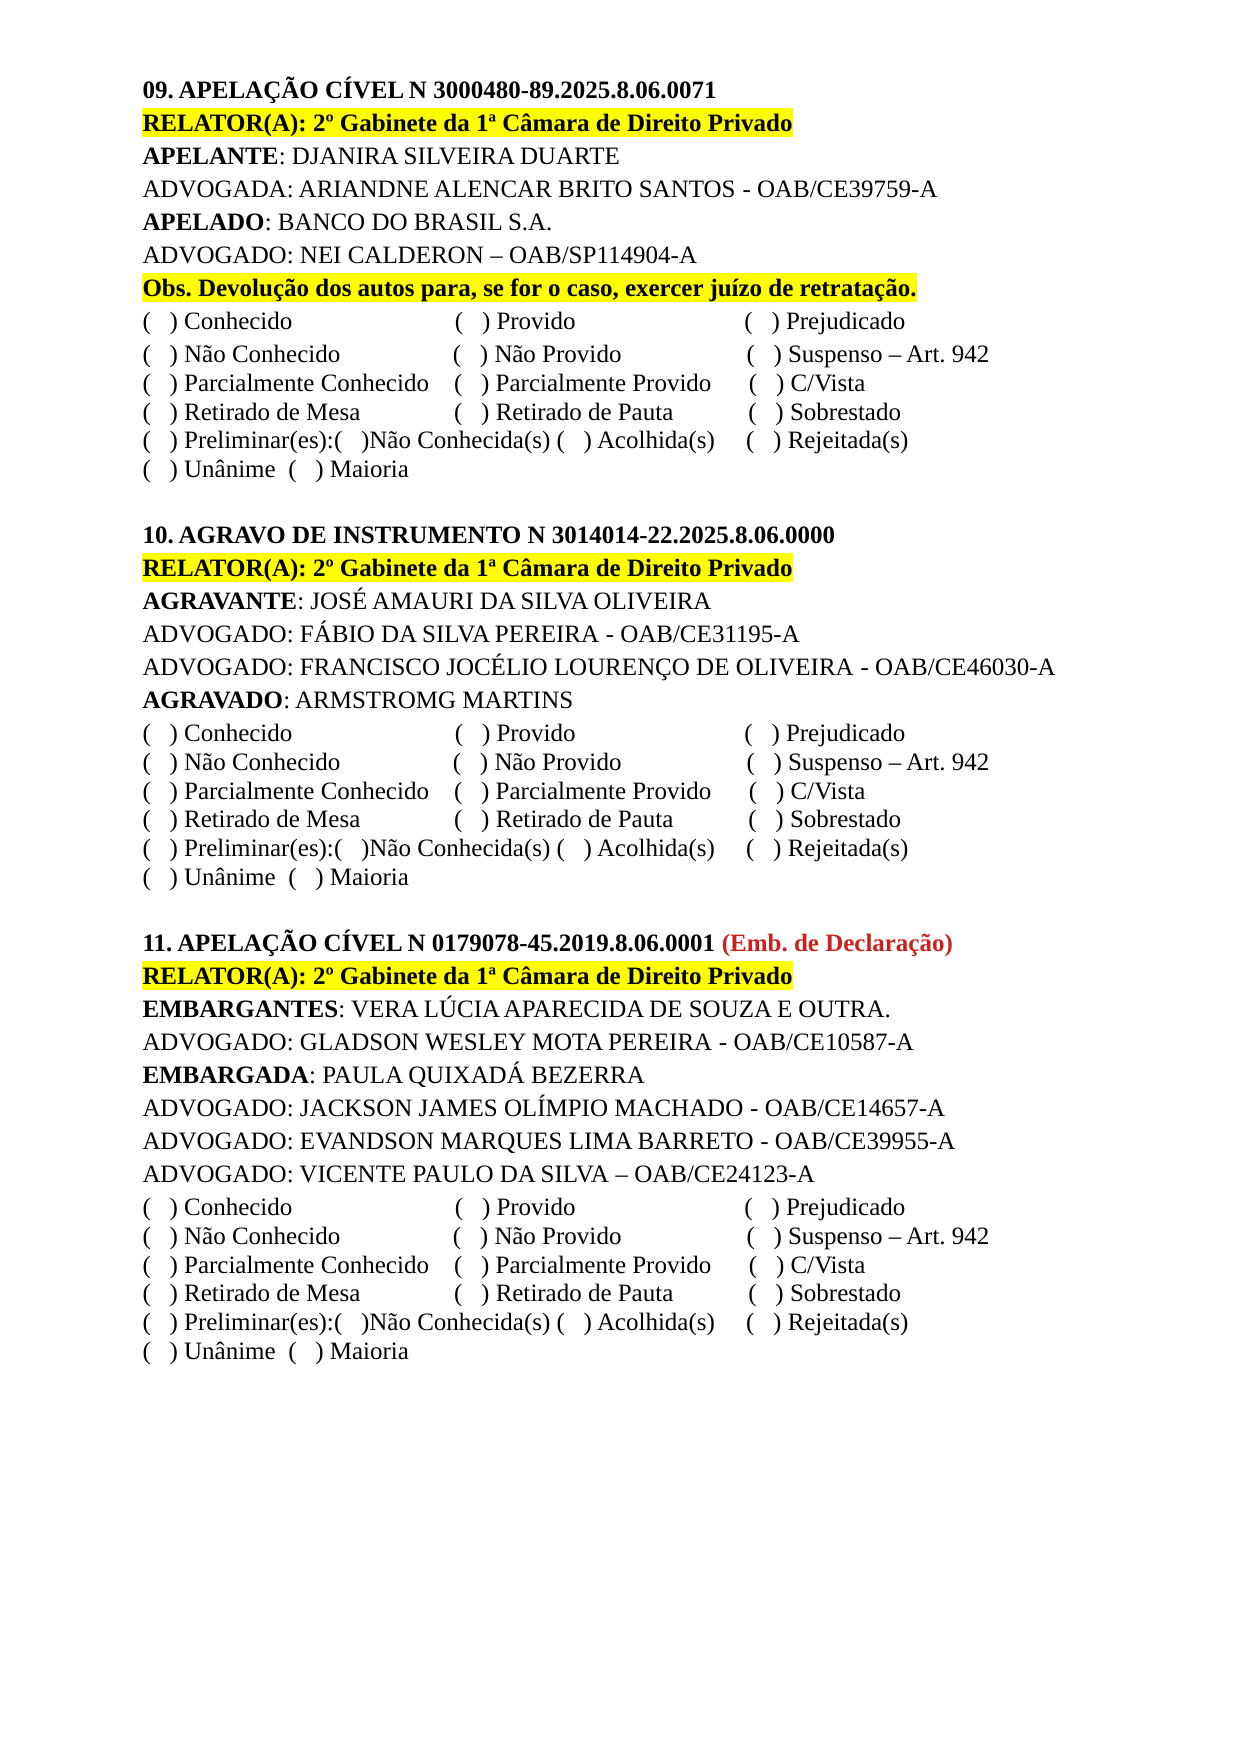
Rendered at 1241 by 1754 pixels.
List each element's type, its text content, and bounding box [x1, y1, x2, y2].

text ( ) Retirado de Mesa ( ) Retirado de Pauta ( ) Sobrestado [142, 397, 1141, 425]
text ( ) Parcialmente Conhecido ( ) Parcialmente Provido ( ) C/Vista [142, 1250, 1141, 1278]
text ( ) Unânime ( ) Maioria 11. APELAÇÃO CÍVEL N 0179078-45.2019.8.06.0001 (Emb. de Declaração) RELATOR(A): 2º Gabinete da 1ª Câmara de Direito Privado EMBARGANTES: VERA LÚCIA APARECIDA DE SOUZA E OUTRA. ADVOGADO: GLADSON WESLEY MOTA PEREIRA - OAB/CE10587-A EMBARGADA: PAULA QUIXADÁ BEZERRA ADVOGADO: JACKSON JAMES OLÍMPIO MACHADO - OAB/CE14657-A ADVOGADO: EVANDSON MARQUES LIMA BARRETO - OAB/CE39955-A ADVOGADO: VICENTE PAULO DA SILVA – OAB/CE24123-A [142, 862, 1188, 1188]
text ( ) Não Conhecido ( ) Não Provido ( ) Suspenso – Art. 942 [142, 339, 1141, 368]
text Obs. Devolução dos autos para, se for o caso, exercer juízo de retratação. ( ) Conhecido ( ) Provido ( ) Prejudicado [142, 273, 1188, 335]
text ( ) Preliminar(es):( )Não Conhecida(s) ( ) Acolhida(s) ( ) Rejeitada(s) [142, 425, 1141, 454]
text ( ) Unânime ( ) Maioria [142, 454, 1188, 483]
text 10. AGRAVO DE INSTRUMENTO N 3014014-22.2025.8.06.0000 RELATOR(A): 2º Gabinete da 1ª Câmara de Direito Privado AGRAVANTE: JOSÉ AMAURI DA SILVA OLIVEIRA ADVOGADO: FÁBIO DA SILVA PEREIRA - OAB/CE31195-A ADVOGADO: FRANCISCO JOCÉLIO LOURENÇO DE OLIVEIRA - OAB/CE46030-A AGRAVADO: ARMSTROMG MARTINS [142, 520, 1188, 714]
text 09. APELAÇÃO CÍVEL N 3000480-89.2025.8.06.0071 RELATOR(A): 2º Gabinete da 1ª Câmara de Direito Privado APELANTE: DJANIRA SILVEIRA DUARTE ADVOGADA: ARIANDNE ALENCAR BRITO SANTOS - OAB/CE39759-A APELADO: BANCO DO BRASIL S.A. ADVOGADO: NEI CALDERON – OAB/SP114904-A [142, 75, 1188, 269]
text ( ) Não Conhecido ( ) Não Provido ( ) Suspenso – Art. 942 [142, 747, 1141, 776]
text ( ) Preliminar(es):( )Não Conhecida(s) ( ) Acolhida(s) ( ) Rejeitada(s) [142, 1307, 1141, 1336]
text ( ) Parcialmente Conhecido ( ) Parcialmente Provido ( ) C/Vista [142, 776, 1141, 804]
text ( ) Retirado de Mesa ( ) Retirado de Pauta ( ) Sobrestado [142, 804, 1141, 833]
text ( ) Retirado de Mesa ( ) Retirado de Pauta ( ) Sobrestado [142, 1278, 1141, 1307]
text ( ) Não Conhecido ( ) Não Provido ( ) Suspenso – Art. 942 [142, 1221, 1141, 1250]
text ( ) Conhecido ( ) Provido ( ) Prejudicado [142, 718, 1141, 747]
text ( ) Conhecido ( ) Provido ( ) Prejudicado [142, 1192, 1141, 1221]
text ( ) Preliminar(es):( )Não Conhecida(s) ( ) Acolhida(s) ( ) Rejeitada(s) [142, 833, 1141, 862]
text ( ) Parcialmente Conhecido ( ) Parcialmente Provido ( ) C/Vista [142, 368, 1141, 397]
text ( ) Unânime ( ) Maioria [142, 1336, 1188, 1431]
